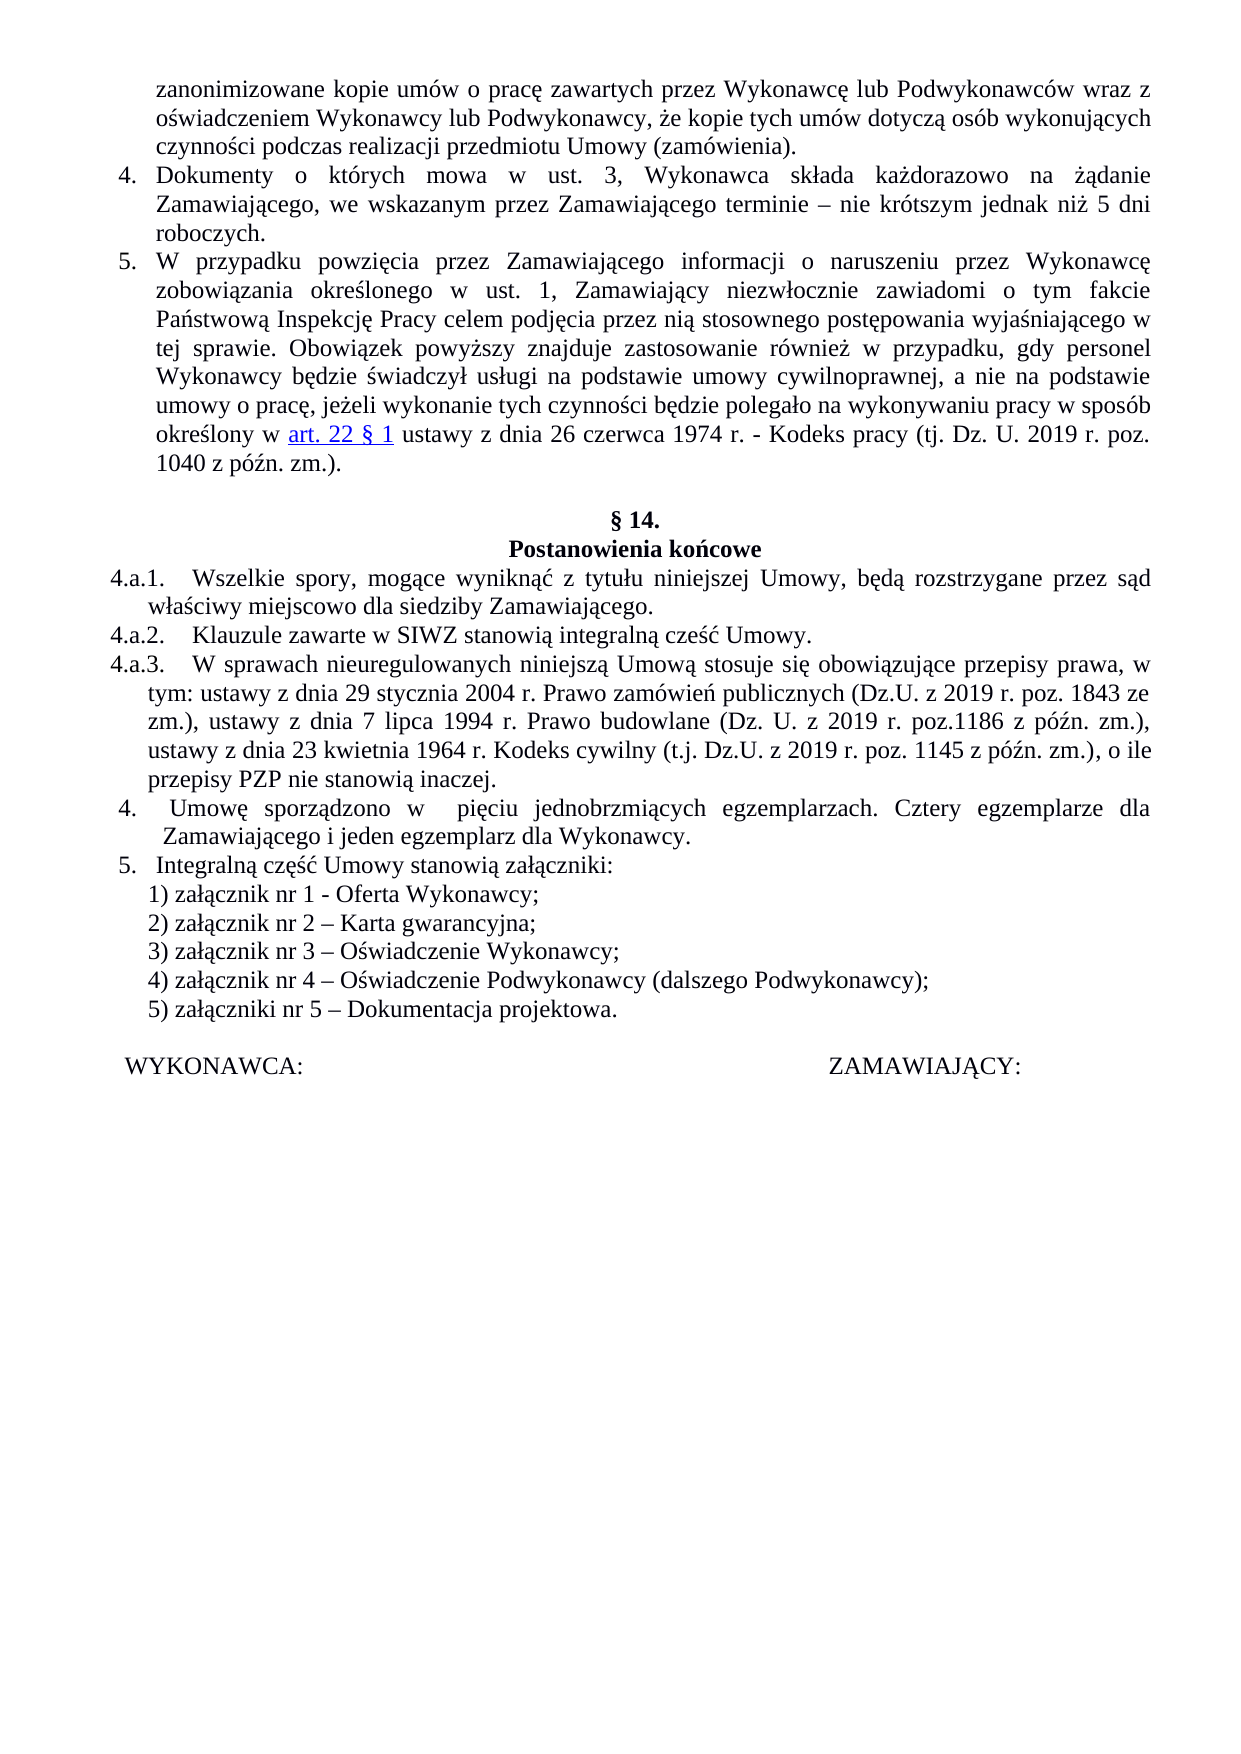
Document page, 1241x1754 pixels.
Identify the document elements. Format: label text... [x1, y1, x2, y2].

text 4) załącznik nr 4 – Oświadczenie Podwykonawcy (dalszego Podwykonawcy); [148, 965, 1152, 994]
list W przypadku powzięcia przez Zamawiającego informacji o naruszeniu przez Wykonawcę zobowiązania określonego w ust. 1, Zamawiający niezwłocznie zawiadomi o tym fakcie Państwową Inspekcję Pracy celem podjęcia przez nią stosownego postępowania wyjaśniającego w tej sprawie. Obowiązek powyższy znajduje zastosowanie również w przypadku, gdy personel Wykonawcy będzie świadczył usługi na podstawie umowy cywilnoprawnej, a nie na podstawie umowy o pracę, jeżeli wykonanie tych czynności będzie polegało na wykonywaniu pracy w sposób określony w art. 22 § 1 ustawy z dnia 26 czerwca 1974 r. - Kodeks pracy (tj. Dz. U. 2019 r. poz. 1040 z późn. zm.). [118, 246, 1152, 476]
text 3) załącznik nr 3 – Oświadczenie Wykonawcy; [148, 936, 1152, 965]
list Klauzule zawarte w SIWZ stanowią integralną cześć Umowy. [110, 620, 1152, 649]
list W sprawach nieuregulowanych niniejszą Umową stosuje się obowiązujące przepisy prawa, w tym: ustawy z dnia 29 stycznia 2004 r. Prawo zamówień publicznych (Dz.U. z 2019 r. poz. 1843 ze zm.), ustawy z dnia 7 lipca 1994 r. Prawo budowlane (Dz. U. z 2019 r. poz.1186 z późn. zm.), ustawy z dnia 23 kwietnia 1964 r. Kodeks cywilny (t.j. Dz.U. z 2019 r. poz. 1145 z późn. zm.), o ile przepisy PZP nie stanowią inaczej. [110, 649, 1152, 793]
text 2) załącznik nr 2 – Karta gwarancyjna; [148, 908, 1152, 936]
list Wszelkie spory, mogące wyniknąć z tytułu niniejszej Umowy, będą rozstrzygane przez sąd właściwy miejscowo dla siedziby Zamawiającego. [110, 563, 1152, 620]
text 5. Integralną część Umowy stanowią załączniki: [118, 850, 1152, 879]
list zanonimizowane kopie umów o pracę zawartych przez Wykonawcę lub Podwykonawców wraz z oświadczeniem Wykonawcy lub Podwykonawcy, że kopie tych umów dotyczą osób wykonujących czynności podczas realizacji przedmiotu Umowy (zamówienia). [118, 74, 1152, 160]
text Postanowienia końcowe [118, 534, 1152, 563]
text 5) załączniki nr 5 – Dokumentacja projektowa. [148, 994, 1152, 1023]
text § 14. [118, 505, 1152, 534]
text WYKONAWCA: ZAMAWIAJĄCY: [118, 1051, 1152, 1080]
text 1) załącznik nr 1 - Oferta Wykonawcy; [148, 879, 1152, 908]
text 4. Umowę sporządzono w pięciu jednobrzmiących egzemplarzach. Cztery egzemplarze dla Zamawiającego i jeden egzemplarz dla Wykonawcy. [118, 793, 1152, 850]
list Dokumenty o których mowa w ust. 3, Wykonawca składa każdorazowo na żądanie Zamawiającego, we wskazanym przez Zamawiającego terminie – nie krótszym jednak niż 5 dni roboczych. [118, 160, 1152, 246]
